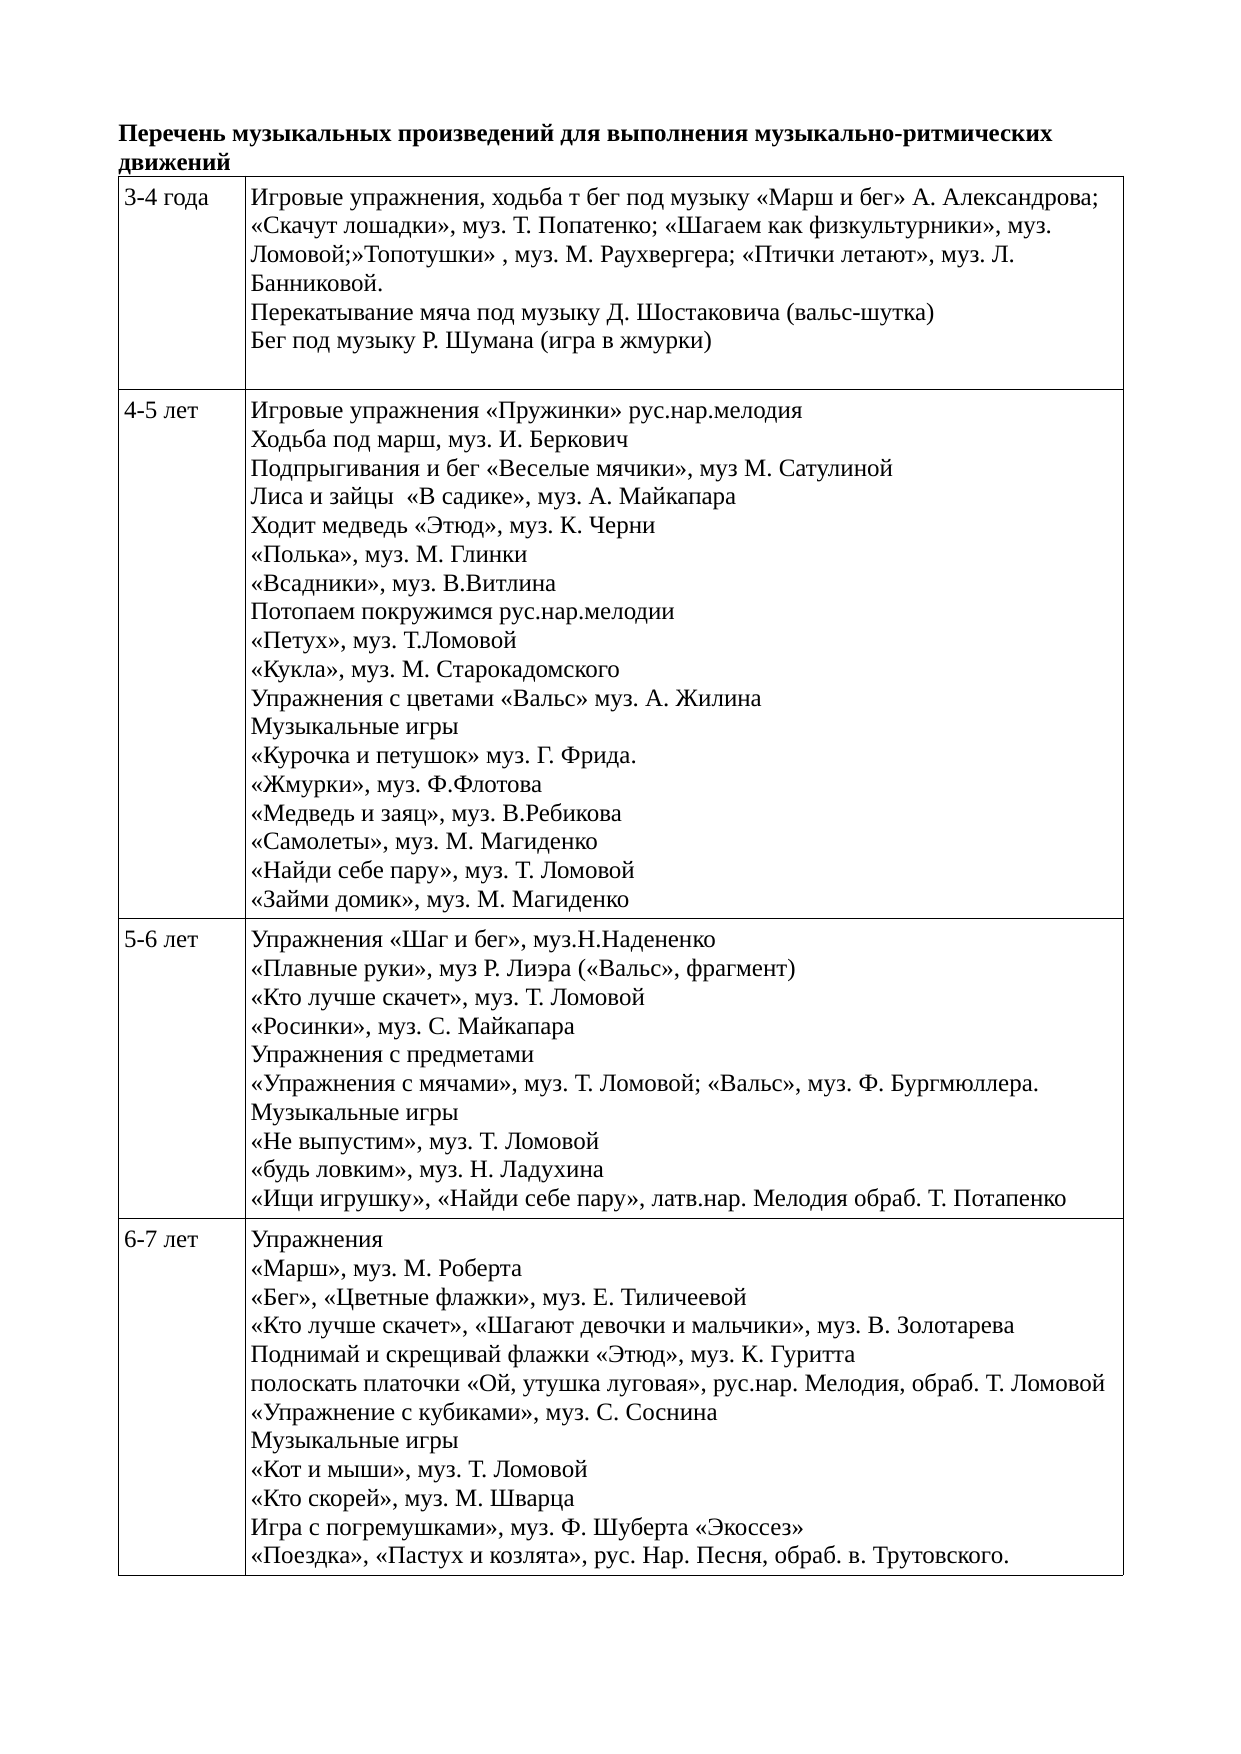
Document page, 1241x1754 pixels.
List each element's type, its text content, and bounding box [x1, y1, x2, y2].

table_cell 4-5 лет [119, 390, 245, 918]
table_header Игровые упражнения, ходьба т бег под музыку «Марш и бег» А. Александрова; «Скачут лошадки», муз. Т. Попатенко; «Шагаем как физкультурники», муз. Ломовой;»Топотушки» , муз. М. Раухвергера; «Птички летают», муз. Л. Банниковой. Перекатывание мяча под музыку Д. Шостаковича (вальс-шутка) Бег под музыку Р. Шумана (игра в жмурки) [246, 177, 1123, 389]
table_cell Упражнения «Шаг и бег», муз.Н.Надененко «Плавные руки», муз Р. Лиэра («Вальс», фрагмент) «Кто лучше скачет», муз. Т. Ломовой «Росинки», муз. С. Майкапара Упражнения с предметами «Упражнения с мячами», муз. Т. Ломовой; «Вальс», муз. Ф. Бургмюллера. Музыкальные игры «Не выпустим», муз. Т. Ломовой «будь ловким», муз. Н. Ладухина «Ищи игрушку», «Найди себе пару», латв.нар. Мелодия обраб. Т. Потапенко [246, 919, 1123, 1218]
table_cell Упражнения «Марш», муз. М. Роберта «Бег», «Цветные флажки», муз. Е. Тиличеевой «Кто лучше скачет», «Шагают девочки и мальчики», муз. В. Золотарева Поднимай и скрещивай флажки «Этюд», муз. К. Гуритта полоскать платочки «Ой, утушка луговая», рус.нар. Мелодия, обраб. Т. Ломовой «Упражнение с кубиками», муз. С. Соснина Музыкальные игры «Кот и мыши», муз. Т. Ломовой «Кто скорей», муз. М. Шварца Игра с погремушками», муз. Ф. Шуберта «Экоссез» «Поездка», «Пастух и козлята», рус. Нар. Песня, обраб. в. Трутовского. [246, 1219, 1123, 1575]
text Перечень музыкальных произведений для выполнения музыкально-ритмических движений [118, 118, 1122, 176]
table_cell 6-7 лет [119, 1219, 245, 1575]
table_header 3-4 года [119, 177, 245, 389]
table_cell 5-6 лет [119, 919, 245, 1218]
table_cell Игровые упражнения «Пружинки» рус.нар.мелодия Ходьба под марш, муз. И. Беркович Подпрыгивания и бег «Веселые мячики», муз М. Сатулиной Лиса и зайцы «В садике», муз. А. Майкапара Ходит медведь «Этюд», муз. К. Черни «Полька», муз. М. Глинки «Всадники», муз. В.Витлина Потопаем покружимся рус.нар.мелодии «Петух», муз. Т.Ломовой «Кукла», муз. М. Старокадомского Упражнения с цветами «Вальс» муз. А. Жилина Музыкальные игры «Курочка и петушок» муз. Г. Фрида. «Жмурки», муз. Ф.Флотова «Медведь и заяц», муз. В.Ребикова «Самолеты», муз. М. Магиденко «Найди себе пару», муз. Т. Ломовой «Займи домик», муз. М. Магиденко [246, 390, 1123, 918]
